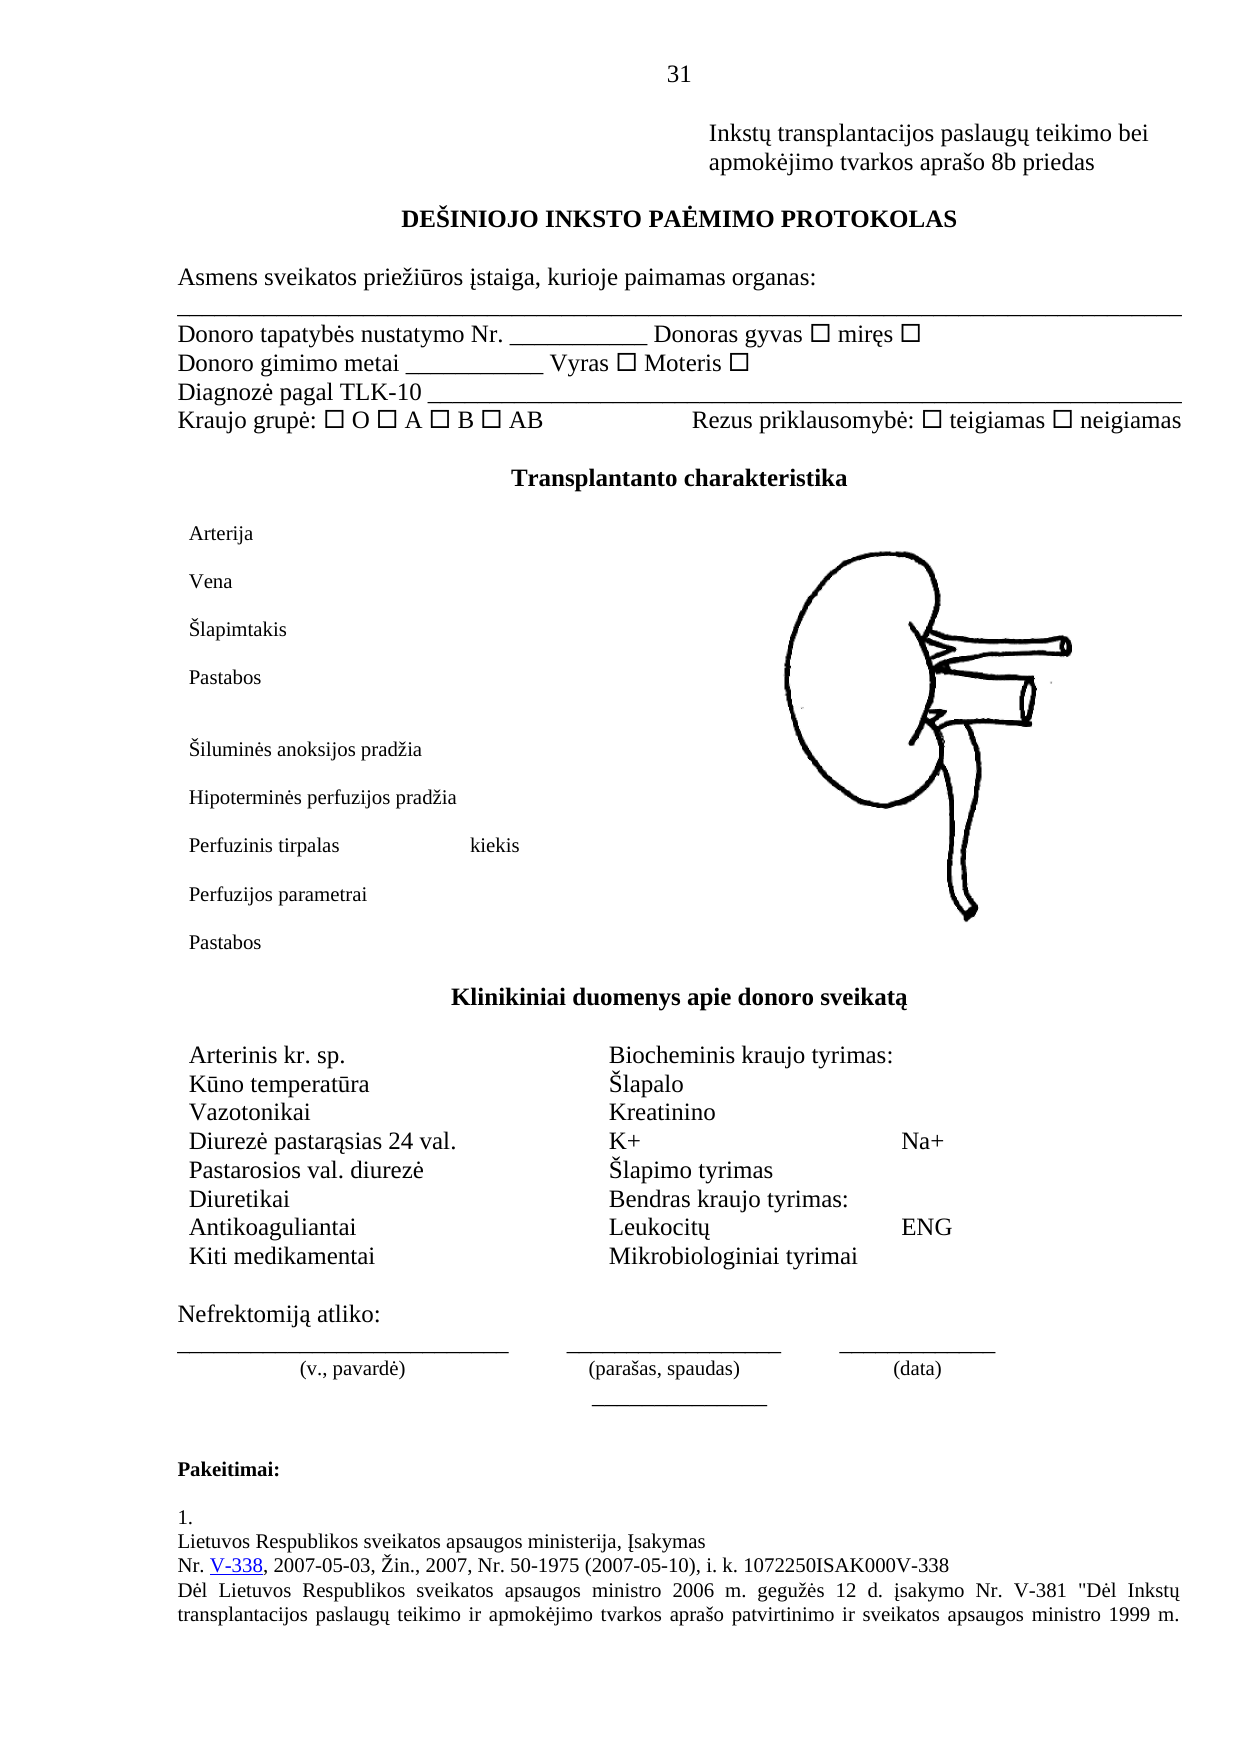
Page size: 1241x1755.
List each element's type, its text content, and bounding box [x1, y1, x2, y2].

table_cell Vazotonikai [177, 1098, 597, 1126]
text Pakeitimai: [177, 1457, 1181, 1481]
text 1. [177, 1505, 1181, 1529]
table_cell Diuretikai [177, 1184, 597, 1212]
text Diagnozė pagal TLK-10 [177, 377, 1181, 406]
text Donoro tapatybės nustatymo Nr. ___________ Donoras gyvas  miręs  [177, 319, 1181, 348]
table_cell Antikoaguliantai [177, 1213, 597, 1241]
text (v., pavardė) (parašas, spaudas) (data) [177, 1356, 1181, 1380]
table_cell [914, 1069, 1181, 1097]
table_cell [890, 1155, 1181, 1184]
text Nr. V-338, 2007-05-03, Žin., 2007, Nr. 50-1975 (2007-05-10), i. k. 1072250ISAK000V-338 [177, 1553, 1181, 1577]
table_cell Leukocitų [598, 1213, 890, 1241]
table_header [914, 1040, 1181, 1069]
text Lietuvos Respublikos sveikatos apsaugos ministerija, Įsakymas [177, 1529, 1181, 1553]
table_cell Bendras kraujo tyrimas: [598, 1184, 890, 1212]
table_cell [914, 1098, 1181, 1126]
table_cell Na+ [890, 1126, 1181, 1155]
text Asmens sveikatos priežiūros įstaiga, kurioje paimamas organas: [177, 262, 1181, 291]
text Donoro gimimo metai ___________ Vyras  Moteris  [177, 348, 1181, 377]
table_cell Kiti medikamentai [177, 1241, 597, 1270]
table_cell Kreatinino [598, 1098, 913, 1126]
table_cell K+ [598, 1126, 890, 1155]
table_cell Šlapalo [598, 1069, 913, 1097]
table_cell Kūno temperatūra [177, 1069, 597, 1097]
text DEŠINIOJO INKSTO PAĖMIMO PROTOKOLAS [177, 204, 1181, 233]
table_header Arterija Vena Šlapimtakis Pastabos Šiluminės anoksijos pradžia Hipoterminės perfuzijos pradžia Perfuzinis tirpalas kiekis Perfuzijos parametrai Pastabos [177, 521, 679, 954]
text Nefrektomiją atliko: [177, 1299, 1181, 1327]
text Inkstų transplantacijos paslaugų teikimo bei [709, 118, 1181, 147]
text Klinikiniai duomenys apie donoro sveikatą [177, 982, 1181, 1011]
text apmokėjimo tvarkos aprašo 8b priedas [177, 147, 1181, 176]
table_header Biocheminis kraujo tyrimas: [598, 1040, 913, 1069]
table_cell ENG [890, 1213, 1181, 1241]
text Kraujo grupė:  O  A  B  AB Rezus priklausomybė:  teigiamas  neigiamas [177, 406, 1181, 434]
text Dėl Lietuvos Respublikos sveikatos apsaugos ministro 2006 m. gegužės 12 d. įsakymo Nr. V-381 "Dėl Inkstų transplantacijos paslaugų teikimo ir apmokėjimo tvarkos aprašo patvirtinimo ir sveikatos apsaugos ministro 1999 m. [177, 1577, 1181, 1626]
table_cell [890, 1241, 1181, 1270]
table_header Arterinis kr. sp. [177, 1040, 597, 1069]
text Transplantanto charakteristika [177, 463, 1181, 492]
table_header [679, 521, 1181, 954]
table_cell [890, 1184, 1181, 1212]
table_cell Mikrobiologiniai tyrimai [598, 1241, 890, 1270]
text ______________ [177, 1380, 1181, 1409]
table_cell Pastarosios val. diurezė [177, 1155, 597, 1184]
table_cell Šlapimo tyrimas [598, 1155, 890, 1184]
table_cell Diurezė pastarąsias 24 val. [177, 1126, 597, 1155]
